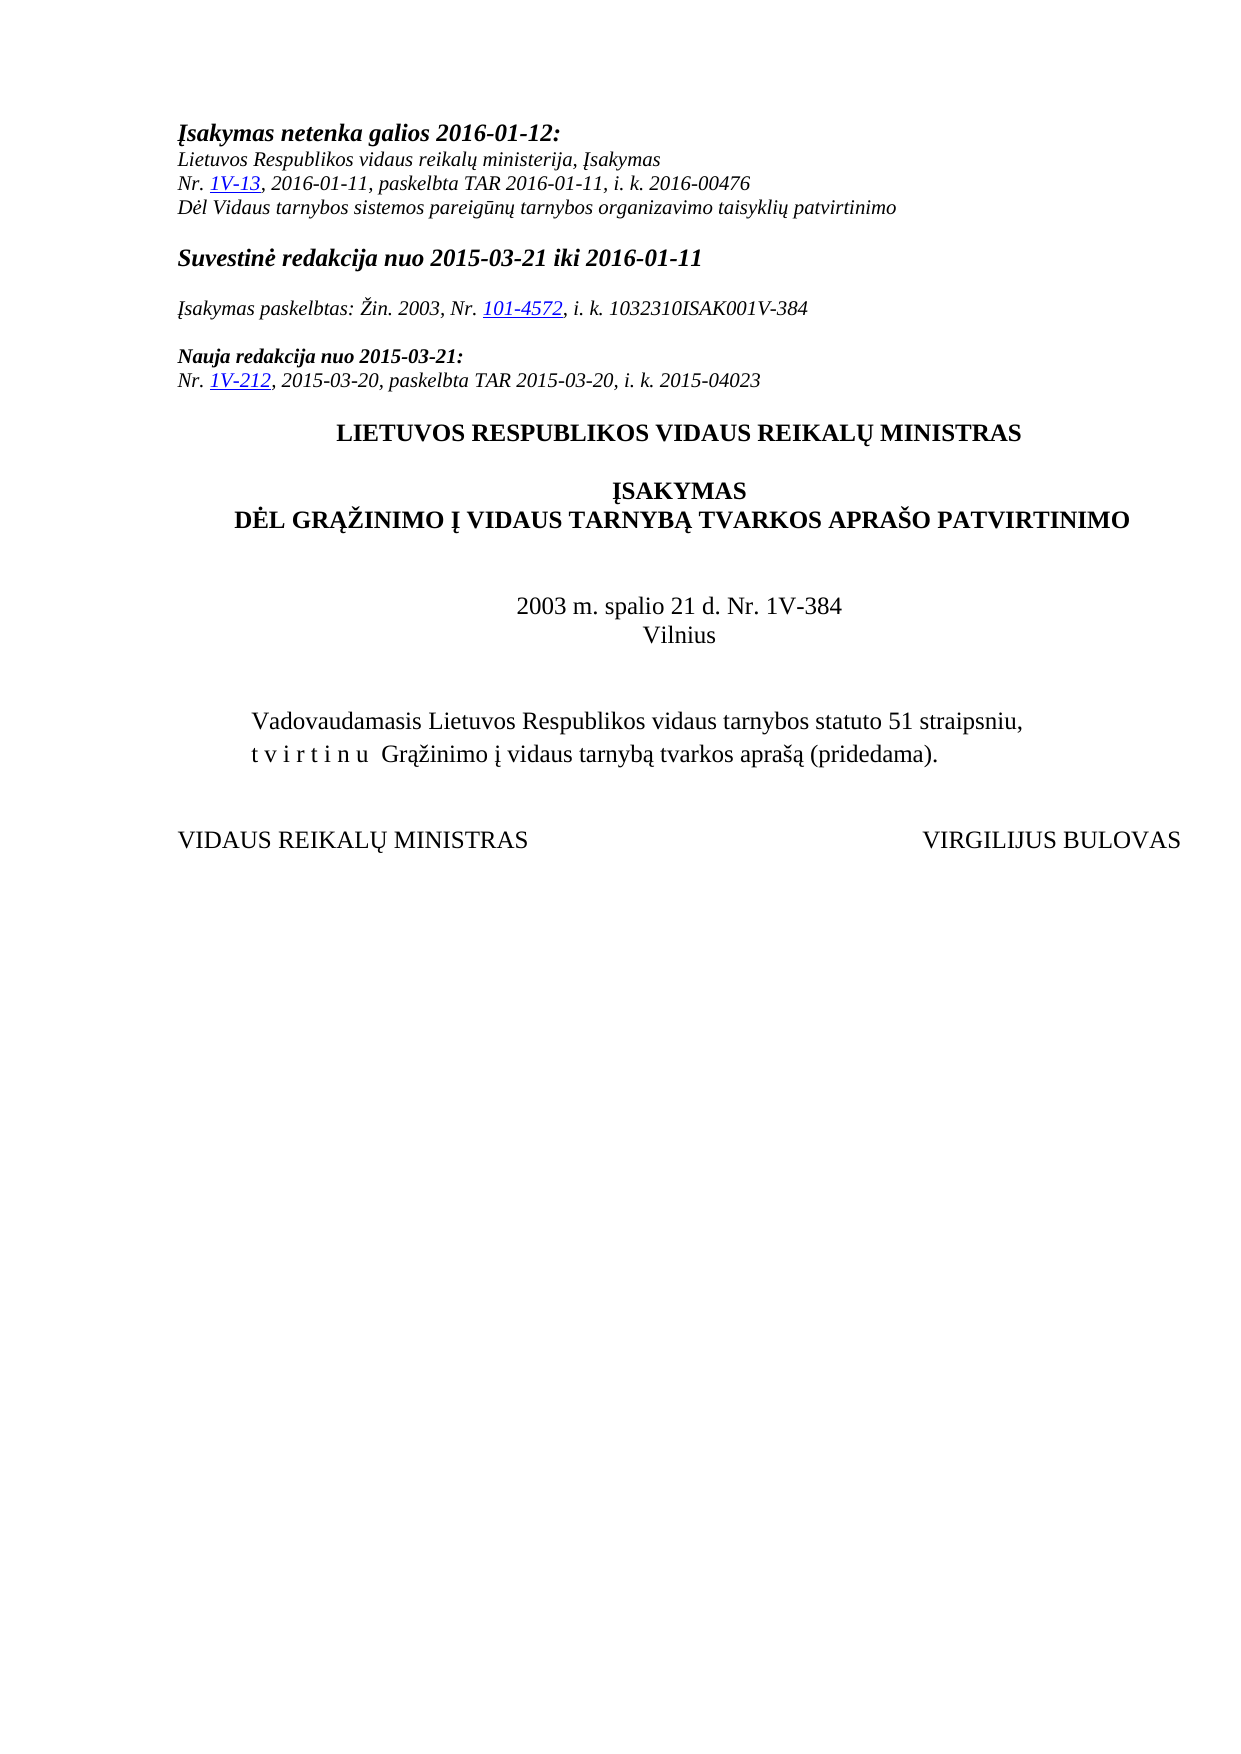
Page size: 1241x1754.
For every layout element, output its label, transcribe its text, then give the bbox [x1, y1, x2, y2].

text DĖL GRĄŽINIMO Į VIDAUS TARNYBĄ TVARKOS APRAŠO PATVIRTINIMO [177, 505, 1181, 533]
text Vadovaudamasis Lietuvos Respublikos vidaus tarnybos statuto 51 straipsniu, [177, 706, 1181, 735]
text t v i r t i n u Grąžinimo į vidaus tarnybą tvarkos aprašą (pridedama). [177, 739, 1181, 768]
text Suvestinė redakcija nuo 2015-03-21 iki 2016-01-11 [177, 243, 1181, 272]
text LIETUVOS RESPUBLIKOS VIDAUS REIKALŲ MINISTRAS [177, 418, 1181, 447]
text Įsakymas paskelbtas: Žin. 2003, Nr. 101-4572, i. k. 1032310ISAK001V-384 [177, 296, 1181, 320]
text Nauja redakcija nuo 2015-03-21: [177, 344, 1181, 368]
text Įsakymas netenka galios 2016-01-12: [177, 118, 1181, 147]
text VIDAUS REIKALŲ MINISTRAS VIRGILIJUS BULOVAS [177, 825, 1181, 854]
text 2003 m. spalio 21 d. Nr. 1V-384 [177, 591, 1181, 620]
text Lietuvos Respublikos vidaus reikalų ministerija, Įsakymas [177, 147, 1181, 171]
text Vilnius [177, 620, 1181, 648]
text Nr. 1V-212, 2015-03-20, paskelbta TAR 2015-03-20, i. k. 2015-04023 [177, 368, 1181, 392]
text ĮSAKYMAS [177, 476, 1181, 505]
text Nr. 1V-13, 2016-01-11, paskelbta TAR 2016-01-11, i. k. 2016-00476 [177, 171, 1181, 195]
text Dėl Vidaus tarnybos sistemos pareigūnų tarnybos organizavimo taisyklių patvirtinimo [177, 195, 1181, 219]
